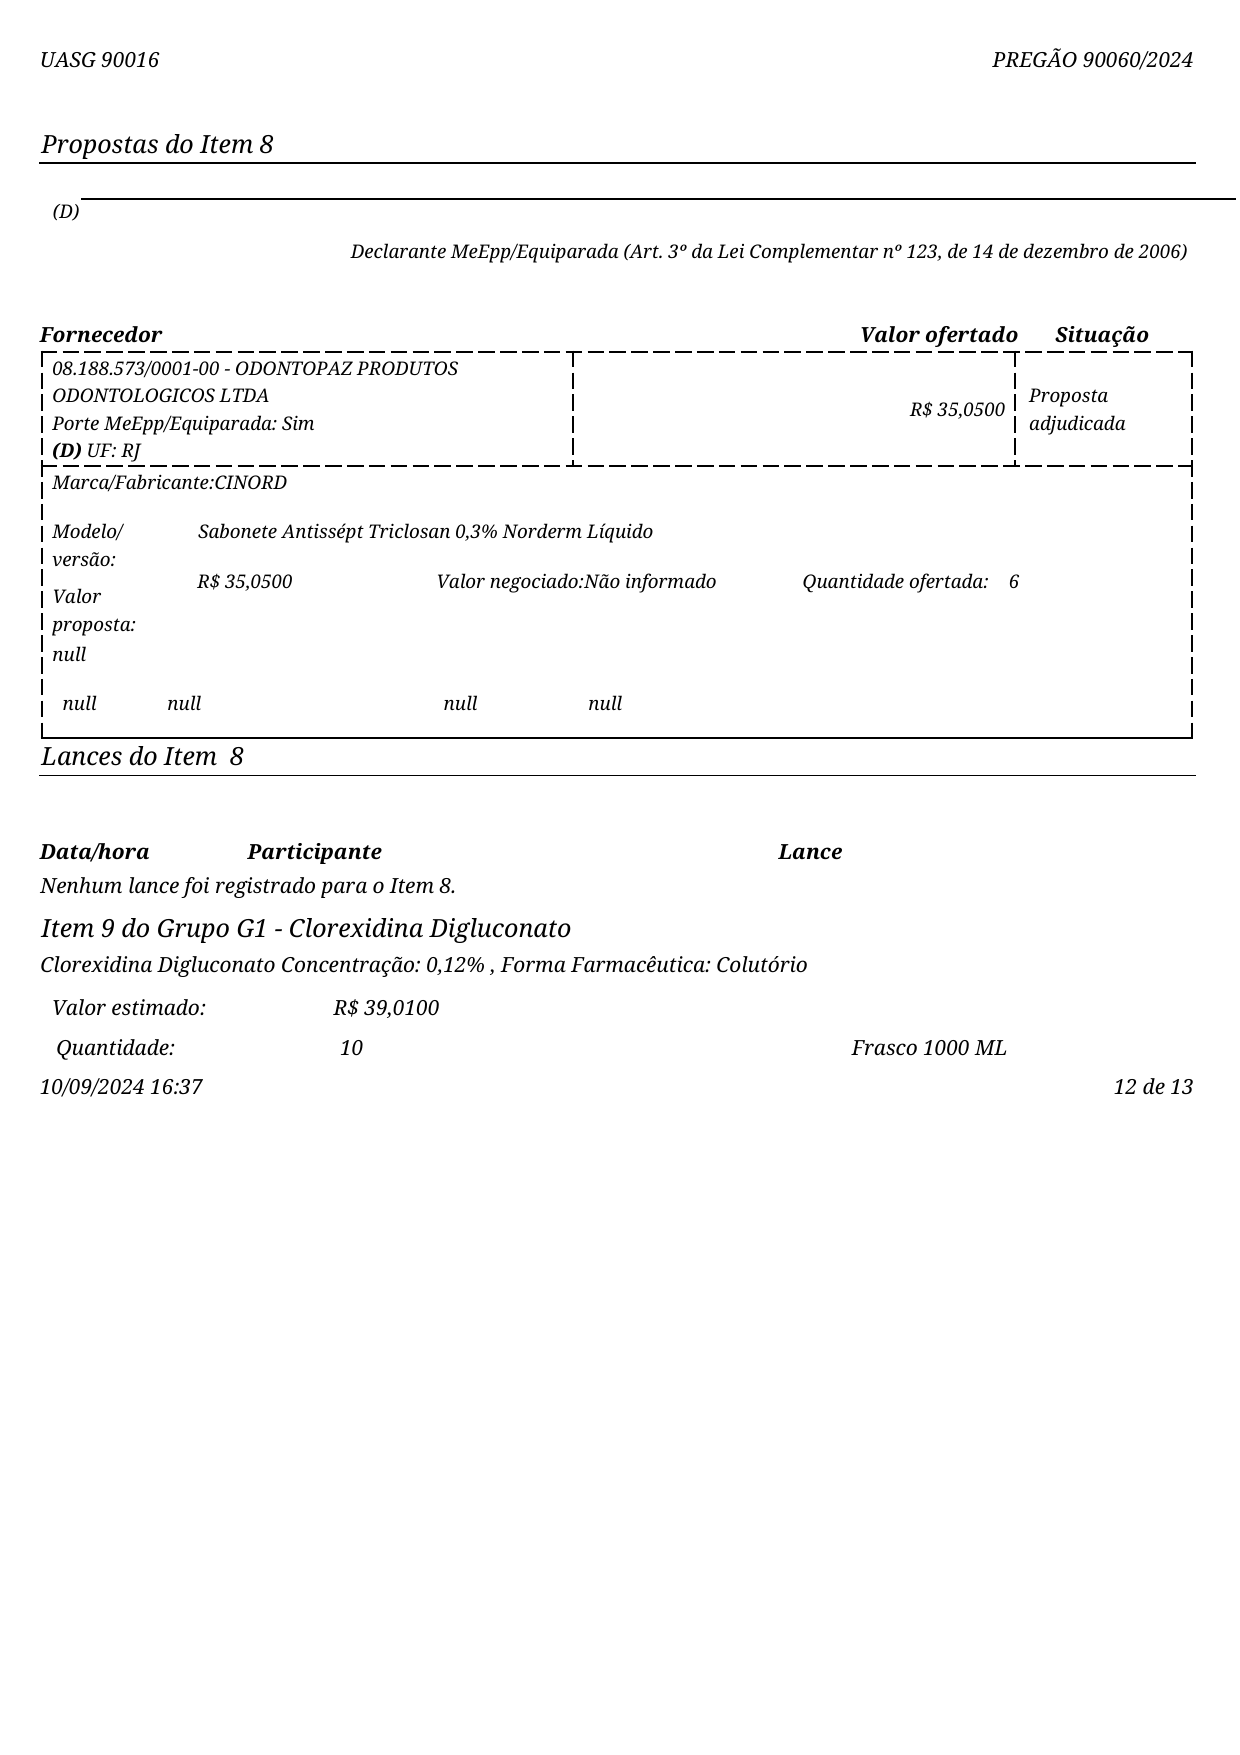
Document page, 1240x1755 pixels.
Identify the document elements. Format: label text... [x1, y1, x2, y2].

table_cell [998, 465, 1192, 516]
text (D) Declarante MeEpp/Equiparada (Art. 3º da Lei Complementar nº 123, de 14 de dezembro de 2006) [39, 199, 1189, 264]
text Quantidade: 10 Frasco 1000 ML [39, 1033, 1196, 1062]
table_cell [785, 638, 998, 687]
text Data/hora Participante Lance [39, 837, 1196, 865]
table_cell [998, 638, 1192, 687]
subtitle Propostas do Item 8 [41, 127, 1196, 161]
table_cell [998, 516, 1192, 565]
table_cell Modelo/versão: Valor proposta: [42, 516, 187, 638]
table_cell null [578, 688, 785, 737]
table_cell [998, 688, 1192, 737]
text Clorexidina Digluconato Concentração: 0,12% , Forma Farmacêutica: Colutório [40, 950, 1196, 978]
table_cell 6 [998, 565, 1192, 638]
text Nenhum lance foi registrado para o Item 8. [40, 871, 1196, 899]
table_header Proposta adjudicada [1015, 351, 1192, 464]
table_cell null [42, 638, 785, 687]
subtitle Item 9 do Grupo G1 - Clorexidina Digluconato [41, 911, 1196, 945]
text Valor estimado: R$ 39,0100 [39, 993, 1196, 1022]
table_header 08.188.573/0001-00 - ODONTOPAZ PRODUTOS ODONTOLOGICOS LTDA Porte MeEpp/Equiparada: Sim (D) UF: RJ [42, 351, 573, 464]
table_cell Marca/Fabricante: CINORD [42, 465, 785, 516]
table_cell null [42, 688, 157, 737]
table_cell null null [157, 688, 578, 737]
subtitle Lances do Item 8 [41, 739, 1196, 773]
table_cell Quantidade ofertada: [785, 565, 998, 638]
table_cell [785, 688, 998, 737]
table_header R$ 35,0500 [573, 351, 1015, 464]
table_cell [785, 465, 998, 516]
table_cell [785, 516, 998, 565]
text Fornecedor Valor ofertado Situação [39, 320, 1196, 348]
table_cell R$ 35,0500 Valor negociado: Não informado [187, 565, 785, 638]
table_cell Sabonete Antissépt Triclosan 0,3% Norderm Líquido [187, 516, 785, 565]
